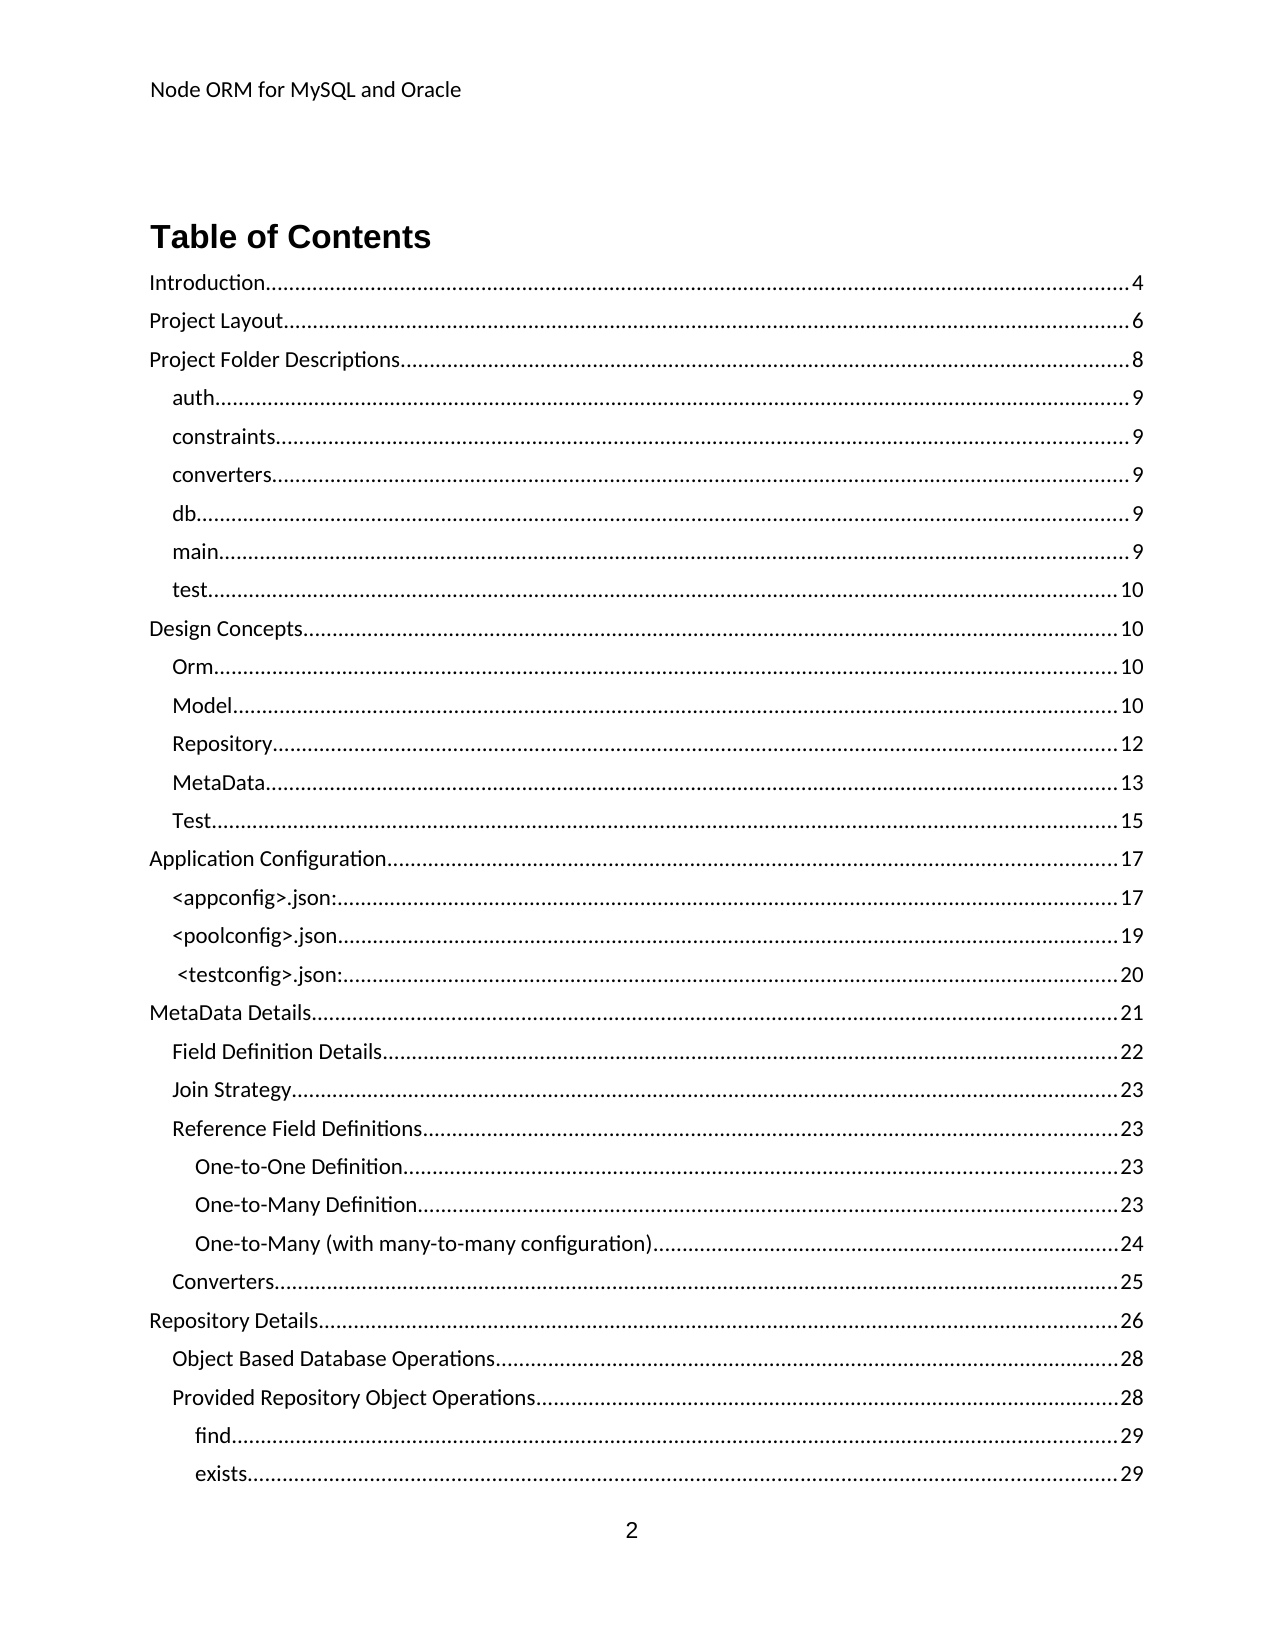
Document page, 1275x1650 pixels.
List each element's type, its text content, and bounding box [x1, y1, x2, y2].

text Application Configuration 17 [149, 844, 1143, 873]
text Field Definition Details 22 [172, 1037, 1143, 1065]
text MetaData Details 21 [149, 998, 1143, 1026]
text MetaData 13 [172, 768, 1143, 796]
text auth 9 [172, 383, 1143, 411]
text test 10 [172, 576, 1143, 603]
text Project Folder Descriptions 8 [149, 345, 1143, 373]
text exists 29 [195, 1459, 1143, 1488]
text Join Strategy 23 [172, 1075, 1143, 1103]
text Orm 10 [172, 652, 1143, 680]
text Model 10 [172, 691, 1143, 719]
text One-to-One Definition 23 [195, 1152, 1143, 1180]
text <poolconfig>.json 19 [172, 921, 1143, 949]
text find 29 [195, 1421, 1143, 1449]
text Repository Details 26 [149, 1306, 1143, 1334]
text One-to-Many (with many-to-many configuration) 24 [195, 1229, 1143, 1257]
text Project Layout 6 [149, 306, 1143, 334]
text constraints 9 [172, 422, 1143, 450]
text <appconfig>.json: 17 [172, 883, 1143, 911]
text Object Based Database Operations 28 [172, 1344, 1143, 1372]
text Test 15 [172, 806, 1143, 834]
text db 9 [172, 499, 1143, 527]
text One-to-Many Definition 23 [195, 1191, 1143, 1218]
text converters 9 [172, 460, 1143, 488]
text Design Concepts 10 [149, 614, 1143, 642]
text Converters 25 [172, 1267, 1143, 1295]
text <testconfig>.json: 20 [172, 960, 1143, 988]
text Reference Field Definitions 23 [172, 1114, 1143, 1142]
text Provided Repository Object Operations 28 [172, 1383, 1143, 1411]
subtitle Table of Contents [150, 217, 1143, 256]
text Repository 12 [172, 729, 1143, 757]
text Introduction 4 [149, 268, 1143, 296]
text main 9 [172, 537, 1143, 565]
